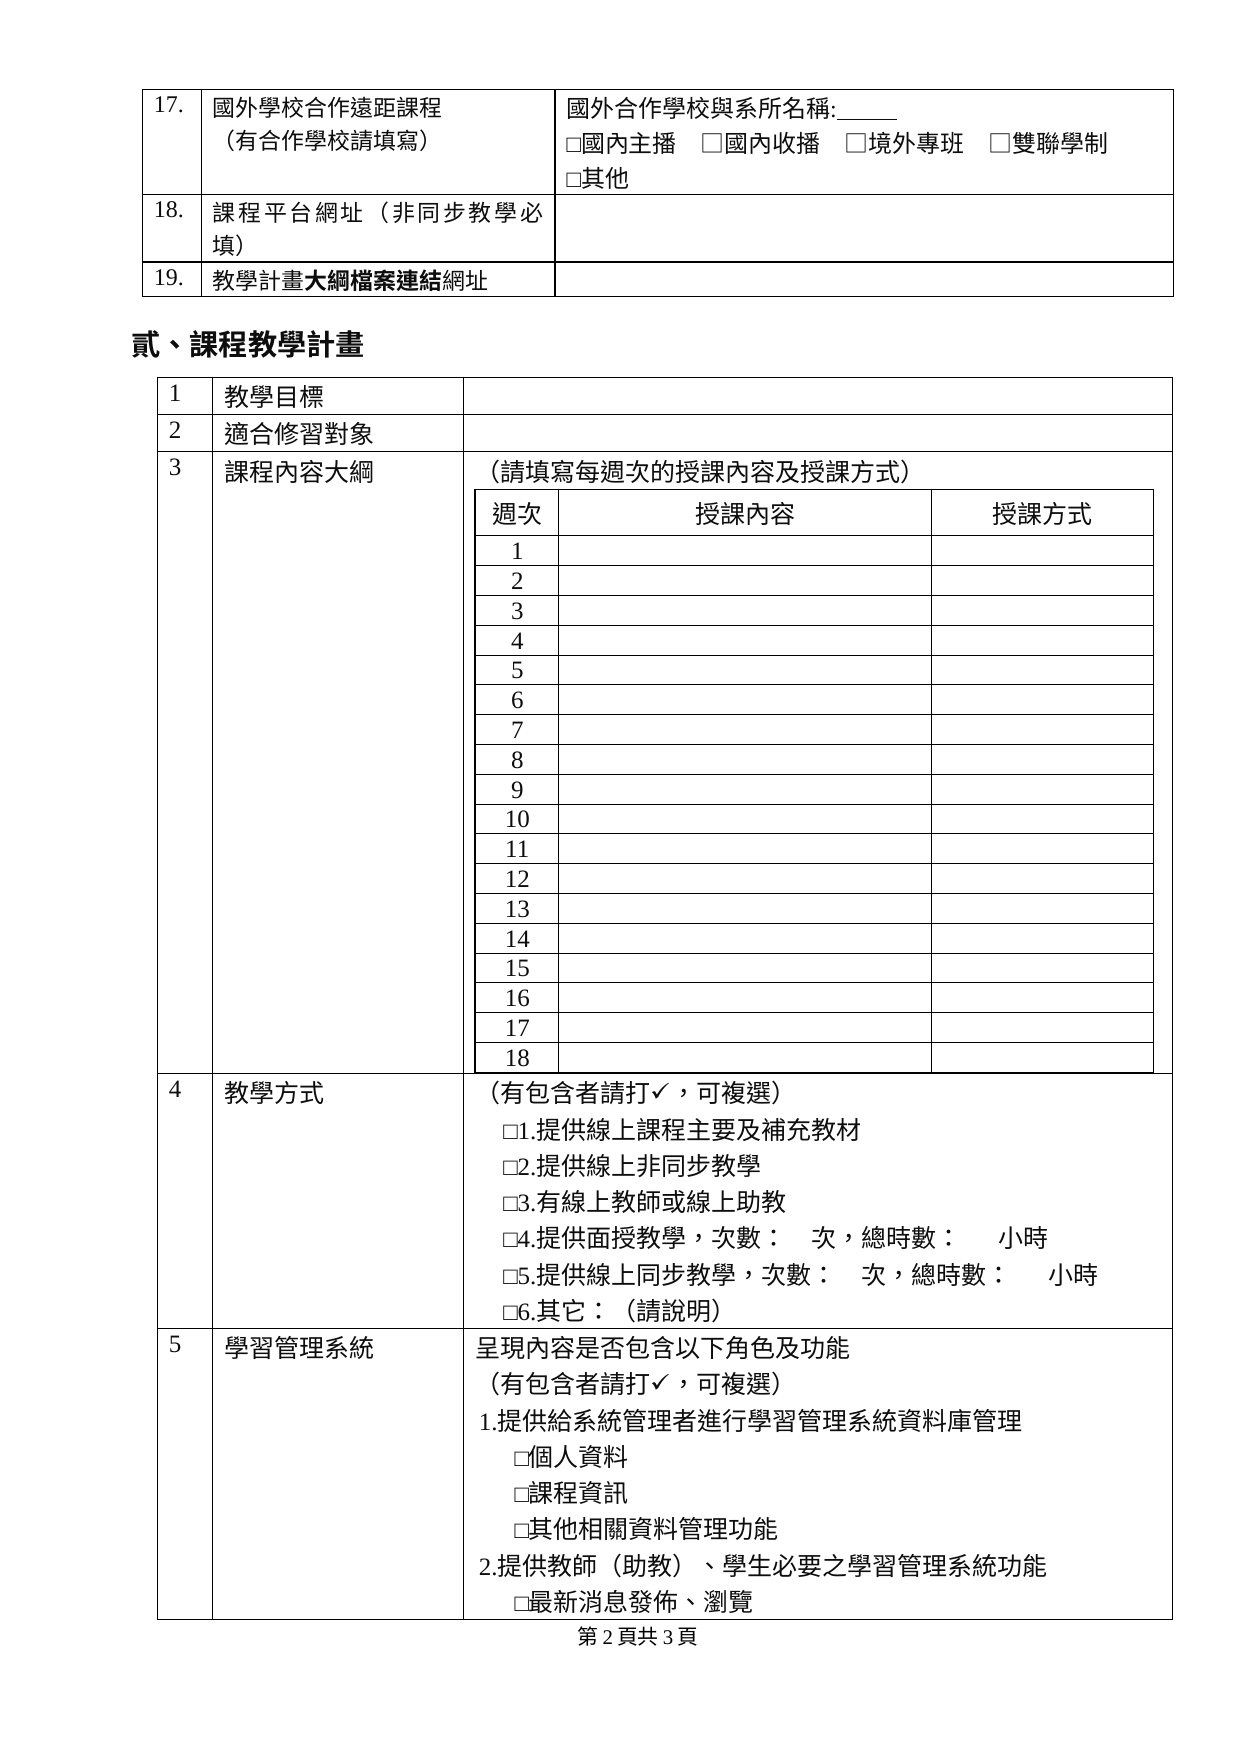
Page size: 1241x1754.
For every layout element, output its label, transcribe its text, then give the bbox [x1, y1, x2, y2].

table_cell 14 [476, 924, 558, 952]
table_cell 7 [476, 715, 558, 744]
table_cell [932, 656, 1153, 684]
table_cell [556, 195, 1173, 261]
table_cell [932, 983, 1153, 1012]
table_cell [559, 656, 931, 684]
table_cell [158, 1329, 212, 1619]
table_cell （請填寫每週次的授課內容及授課方式） [464, 452, 1172, 1073]
table_cell 2 [476, 566, 558, 595]
table_cell 課程內容大綱 [213, 452, 463, 1073]
table_cell [932, 954, 1153, 982]
table_cell 13 [476, 894, 558, 923]
table_cell [559, 894, 931, 923]
table_cell 課程平台網址（非同步教學必填） [202, 195, 554, 261]
table_cell 11 [476, 834, 558, 863]
table_cell [932, 775, 1153, 803]
table_cell [559, 745, 931, 774]
table_cell 5 [476, 656, 558, 684]
table_header 授課方式 [932, 490, 1153, 535]
table_header [158, 378, 212, 414]
table_cell [559, 805, 931, 833]
table_cell [932, 626, 1153, 654]
table_cell [932, 715, 1153, 744]
table_cell 適合修習對象 [213, 415, 463, 451]
table_cell 學習管理系統 [213, 1329, 463, 1619]
table_cell 4 [476, 626, 558, 654]
table_cell [932, 894, 1153, 923]
table_cell 3 [476, 596, 558, 625]
table_cell 17 [476, 1013, 558, 1042]
table_cell [559, 1043, 931, 1072]
table_cell 教學方式 [213, 1074, 463, 1328]
table_header [464, 378, 1172, 414]
table_cell [559, 775, 931, 803]
table_cell [932, 1043, 1153, 1072]
table_cell [932, 745, 1153, 774]
table_header 授課內容 [559, 490, 931, 535]
table_cell [932, 864, 1153, 893]
table_cell [559, 983, 931, 1012]
table_cell 9 [476, 775, 558, 803]
table_cell [559, 626, 931, 654]
table_cell [559, 715, 931, 744]
table_cell 國外學校合作遠距課程 （有合作學校請填寫） [202, 90, 554, 194]
table_header 教學目標 [213, 378, 463, 414]
table_cell 教學計畫大綱檔案連結網址 [202, 263, 554, 296]
table_cell [158, 452, 212, 1073]
table_cell 18 [476, 1043, 558, 1072]
table_cell [932, 566, 1153, 595]
table_cell 12 [476, 864, 558, 893]
table_cell [559, 924, 931, 952]
table_cell 8 [476, 745, 558, 774]
table_cell [556, 263, 1173, 296]
table_cell [143, 195, 201, 261]
table_cell [559, 864, 931, 893]
table_header 週次 [476, 490, 558, 535]
table_cell 國外合作學校與系所名稱: □國內主播 □國內收播 □境外專班 □雙聯學制 □其他 [556, 90, 1173, 194]
text 貳、課程教學計畫 [131, 322, 1144, 364]
table_cell [559, 566, 931, 595]
table_cell 呈現內容是否包含以下角色及功能 （有包含者請打，可複選） 1.提供給系統管理者進行學習管理系統資料庫管理 □個人資料 □課程資訊 □其他相關資料管理功能 2.提供教師（助教）、學生必要之學習管理系統功能 □最新消息發佈、瀏覽 [464, 1329, 1172, 1619]
table_cell [559, 954, 931, 982]
table_cell [559, 536, 931, 565]
table_cell 16 [476, 983, 558, 1012]
table_cell 1 [476, 536, 558, 565]
table_cell [143, 90, 201, 194]
table_cell [158, 415, 212, 451]
table_cell 10 [476, 805, 558, 833]
table_cell （有包含者請打，可複選） □1.提供線上課程主要及補充教材 □2.提供線上非同步教學 □3.有線上教師或線上助教 □4.提供面授教學，次數： 次，總時數： 小時 □5.提供線上同步教學，次數： 次，總時數： 小時 □6.其它：（請說明） [464, 1074, 1172, 1328]
table_cell [932, 536, 1153, 565]
table_cell [932, 596, 1153, 625]
table_cell [559, 596, 931, 625]
table_cell [559, 1013, 931, 1042]
table_cell [932, 685, 1153, 714]
table_cell [932, 805, 1153, 833]
table_cell [932, 834, 1153, 863]
table_cell [464, 415, 1172, 451]
table_cell [158, 1074, 212, 1328]
table_cell [143, 263, 201, 296]
table_cell [932, 1013, 1153, 1042]
table_cell [559, 834, 931, 863]
table_cell 6 [476, 685, 558, 714]
table_cell 15 [476, 954, 558, 982]
table_cell [559, 685, 931, 714]
table_cell [932, 924, 1153, 952]
